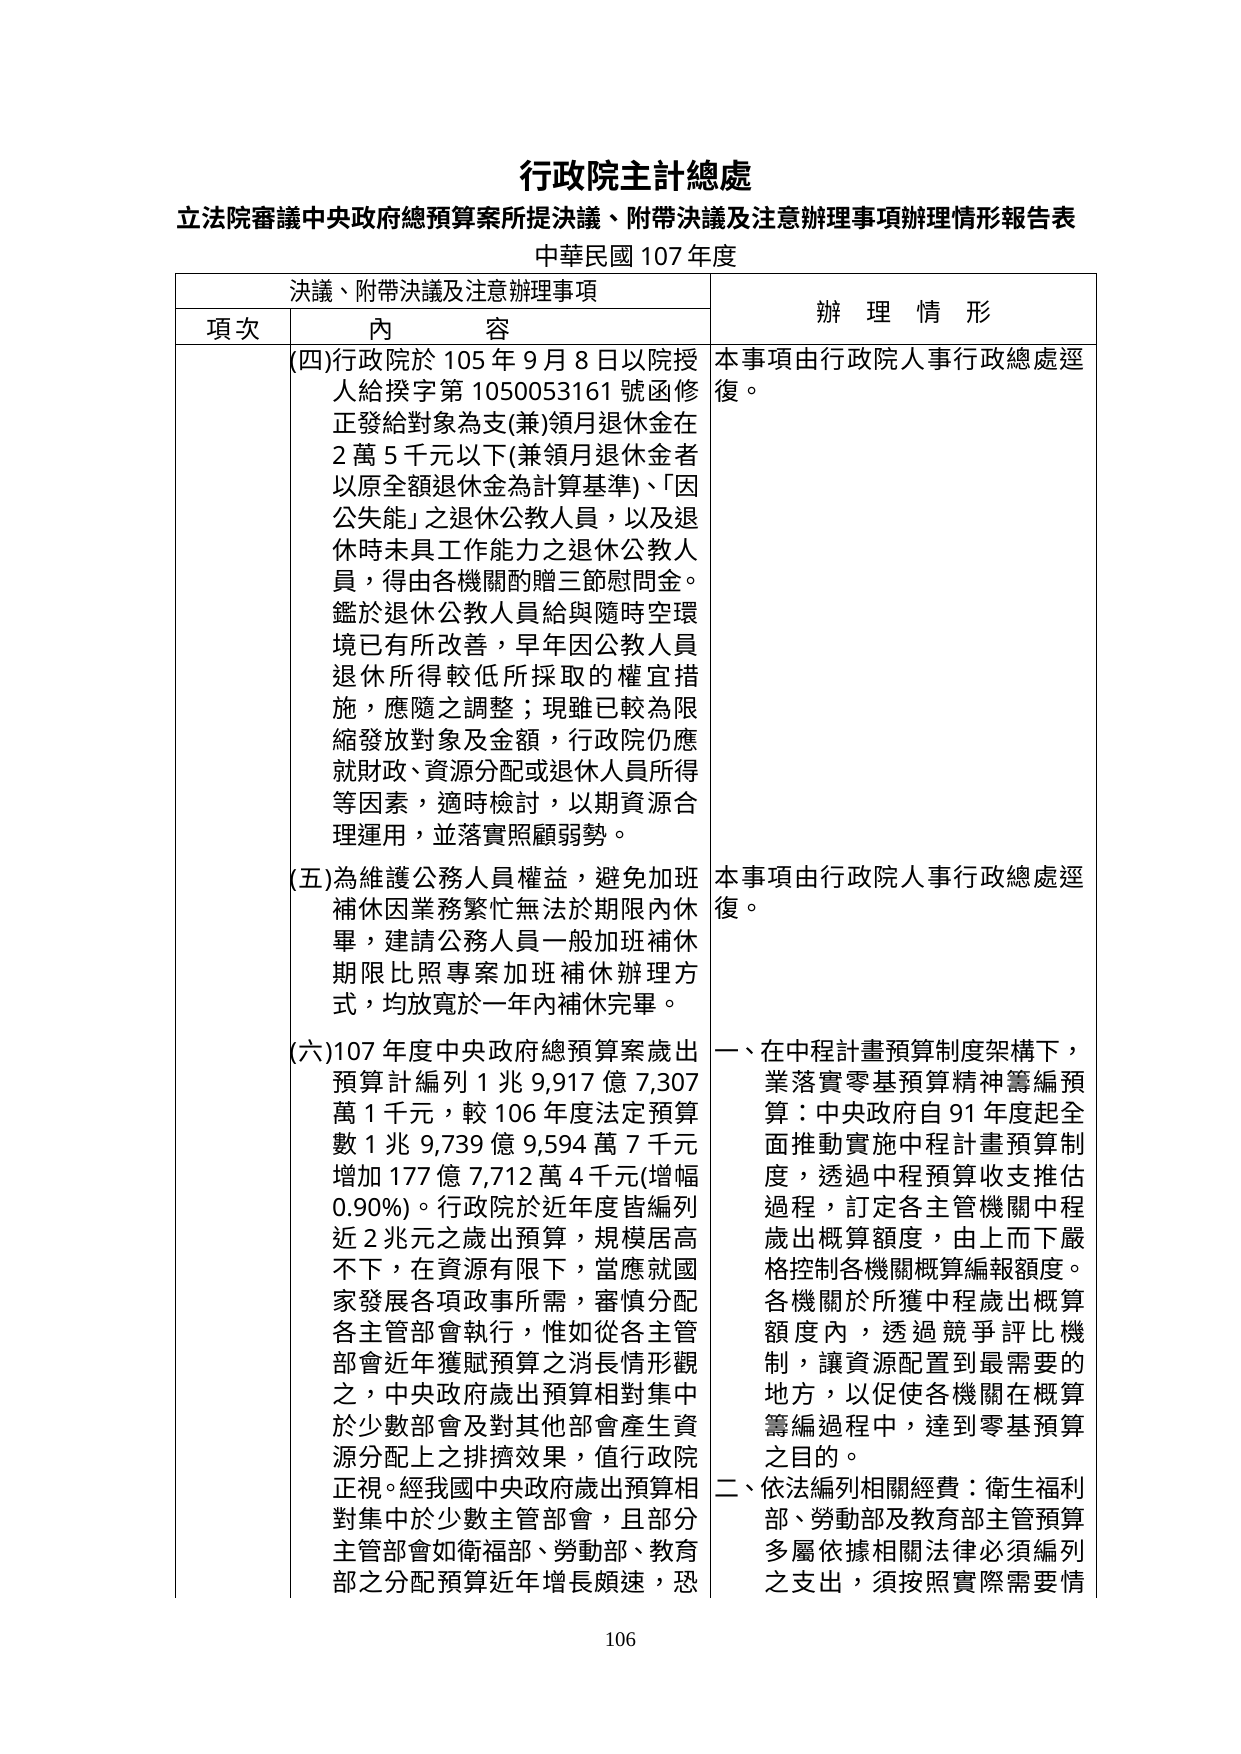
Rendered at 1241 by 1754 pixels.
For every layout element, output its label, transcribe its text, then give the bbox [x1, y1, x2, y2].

table_cell 本事項由行政院人事行政總處逕復。 [711, 345, 1096, 862]
table_cell 一、在中程計畫預算制度架構下，業落實零基預算精神籌編預算：中央政府自91年度起全面推動實施中程計畫預算制度，透過中程預算收支推估過程，訂定各主管機關中程歲出概算額度，由上而下嚴格控制各機關概算編報額度。各機關於所獲中程歲出概算額度內，透過競爭評比機制，讓資源配置到最需要的地方，以促使各機關在概算籌編過程中，達到零基預算之目的。 二、依法編列相關經費：衛生福利部、勞動部及教育部主管預算多屬依據相關法律必須編列之支出，須按照實際需要情 [711, 1035, 1096, 1597]
table_cell [176, 1035, 290, 1597]
table_cell 內 容 [291, 309, 710, 344]
table_cell (六)107年度中央政府總預算案歲出預算計編列1兆9,917億7,307萬1千元，較106年度法定預算數1兆 9,739億9,594萬7千元增加177億 7,712萬4千元(增幅0.90%)。行政院於近年度皆編列近2兆元之歲出預算，規模居高不下，在資源有限下，當應就國家發展各項政事所需，審慎分配各主管部會執行，惟如從各主管部會近年獲賦預算之消長情形觀之，中央政府歲出預算相對集中於少數部會及對其他部會產生資源分配上之排擠效果，值行政院正視。經我國中央政府歲出預算相對集中於少數主管部會，且部分主管部會如衛福部、勞動部、教育部之分配預算近年增長頗速，恐 [291, 1035, 710, 1597]
table_cell 辦理情形 [711, 274, 1096, 344]
table_cell [176, 862, 290, 1035]
table_header 行政院主計總處 立法院審議中央政府總預算案所提決議、附帶決議及注意辦理事項辦理情形報告表 中華民國107年度 [175, 150, 1096, 273]
table_cell (四)行政院於105年9月8日以院授人給揆字第1050053161號函修正發給對象為支(兼)領月退休金在2萬5千元以下(兼領月退休金者以原全額退休金為計算基準)、「因公失能」之退休公教人員，以及退休時未具工作能力之退休公教人員，得由各機關酌贈三節慰問金。鑑於退休公教人員給與隨時空環境已有所改善，早年因公教人員退休所得較低所採取的權宜措施，應隨之調整；現雖已較為限縮發放對象及金額，行政院仍應就財政、資源分配或退休人員所得等因素，適時檢討，以期資源合理運用，並落實照顧弱勢。 [291, 345, 710, 862]
table_cell 項次 [176, 309, 290, 344]
table_cell [176, 345, 290, 862]
table_cell 本事項由行政院人事行政總處逕復。 [711, 862, 1096, 1035]
table_cell (五)為維護公務人員權益，避免加班補休因業務繁忙無法於期限內休畢，建請公務人員一般加班補休期限比照專案加班補休辦理方式，均放寬於一年內補休完畢。 [291, 862, 710, 1035]
table_cell 決議、附帶決議及注意辦理事項 [176, 274, 710, 308]
